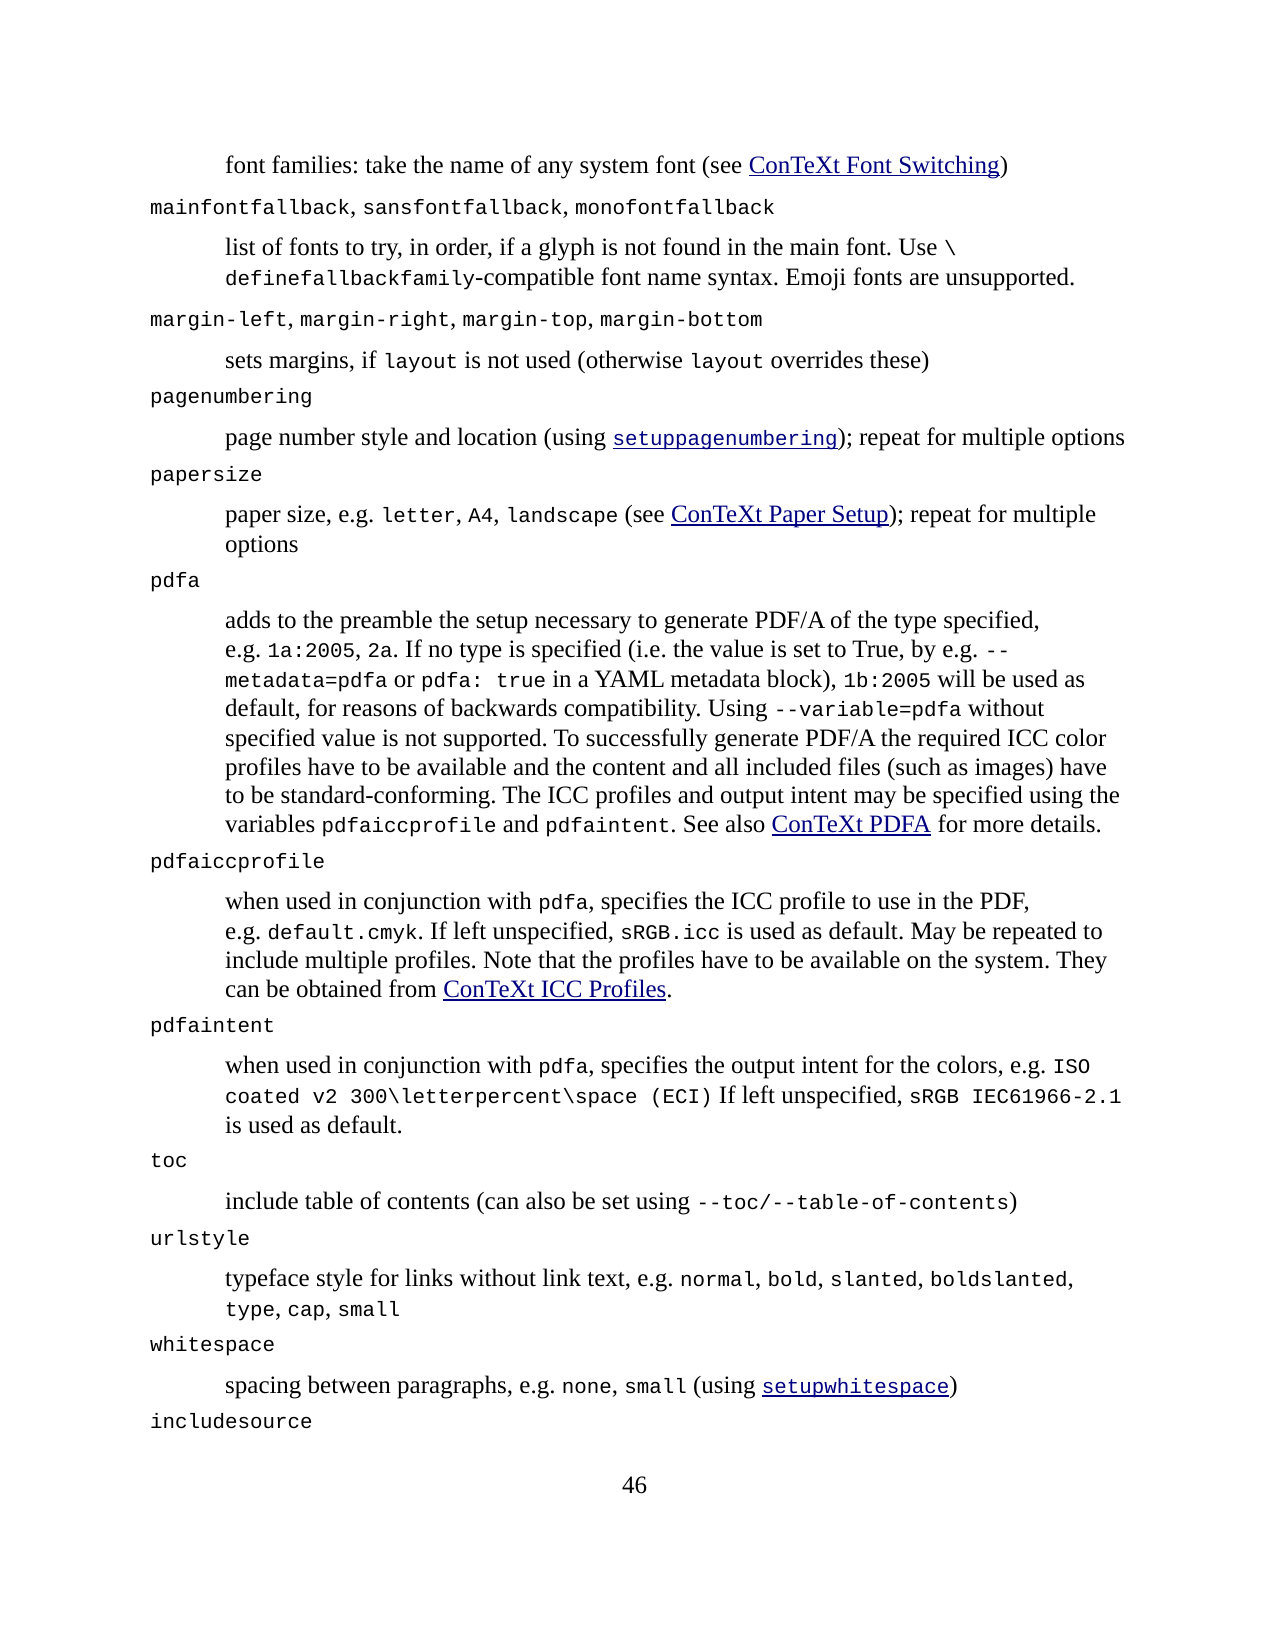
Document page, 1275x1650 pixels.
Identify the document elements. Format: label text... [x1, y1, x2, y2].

text urlstyle [150, 1228, 1125, 1251]
text adds to the preamble the setup necessary to generate PDF/A of the type specified, e.g. 1a:2005, 2a. If no type is specified (i.e. the value is set to True, by e.g. --metadata=pdfa or pdfa: true in a YAML metadata block), 1b:2005 will be used as default, for reasons of backwards compatibility. Using --variable=pdfa without specified value is not supported. To successfully generate PDF/A the required ICC color profiles have to be available and the content and all included files (such as images) have to be standard-conforming. The ICC profiles and output intent may be specified using the variables pdfaiccprofile and pdfaintent. See also ConTeXt PDFA for more details. [225, 605, 1125, 839]
text paper size, e.g. letter, A4, landscape (see ConTeXt Paper Setup); repeat for multiple options [225, 499, 1125, 558]
text when used in conjunction with pdfa, specifies the output intent for the colors, e.g. ISO coated v2 300\letterpercent\space (ECI) If left unspecified, sRGB IEC61966-2.1 is used as default. [225, 1051, 1125, 1138]
text sets margins, if layout is not used (otherwise layout overrides these) [225, 345, 1125, 374]
text mainfontfallback, sansfontfallback, monofontfallback [150, 191, 1125, 220]
text font families: take the name of any system font (see ConTeXt Font Switching) [225, 150, 1125, 179]
text pdfaiccprofile [150, 851, 1125, 874]
text whitespace [150, 1334, 1125, 1358]
text include table of contents (can also be set using --toc/--table-of-contents) [225, 1186, 1125, 1216]
text pdfa [150, 570, 1125, 593]
text pagenumbering [150, 387, 1125, 410]
text when used in conjunction with pdfa, specifies the ICC profile to use in the PDF, e.g. default.cmyk. If left unspecified, sRGB.icc is used as default. May be repeated to include multiple profiles. Note that the profiles have to be available on the system. They can be obtained from ConTeXt ICC Profiles. [225, 886, 1125, 1003]
text margin-left, margin-right, margin-top, margin-bottom [150, 303, 1125, 333]
text pdfaintent [150, 1015, 1125, 1038]
text papersize [150, 464, 1125, 487]
text includesource [150, 1412, 1125, 1435]
text typeface style for links without link text, e.g. normal, bold, slanted, boldslanted, type, cap, small [225, 1263, 1125, 1322]
text list of fonts to try, in order, if a glyph is not found in the main font. Use \definefallbackfamily-compatible font name syntax. Emoji fonts are unsupported. [225, 232, 1125, 291]
text toc [150, 1150, 1125, 1174]
text page number style and location (using setuppagenumbering); repeat for multiple options [225, 422, 1125, 452]
text spacing between paragraphs, e.g. none, small (using setupwhitespace) [225, 1370, 1125, 1399]
